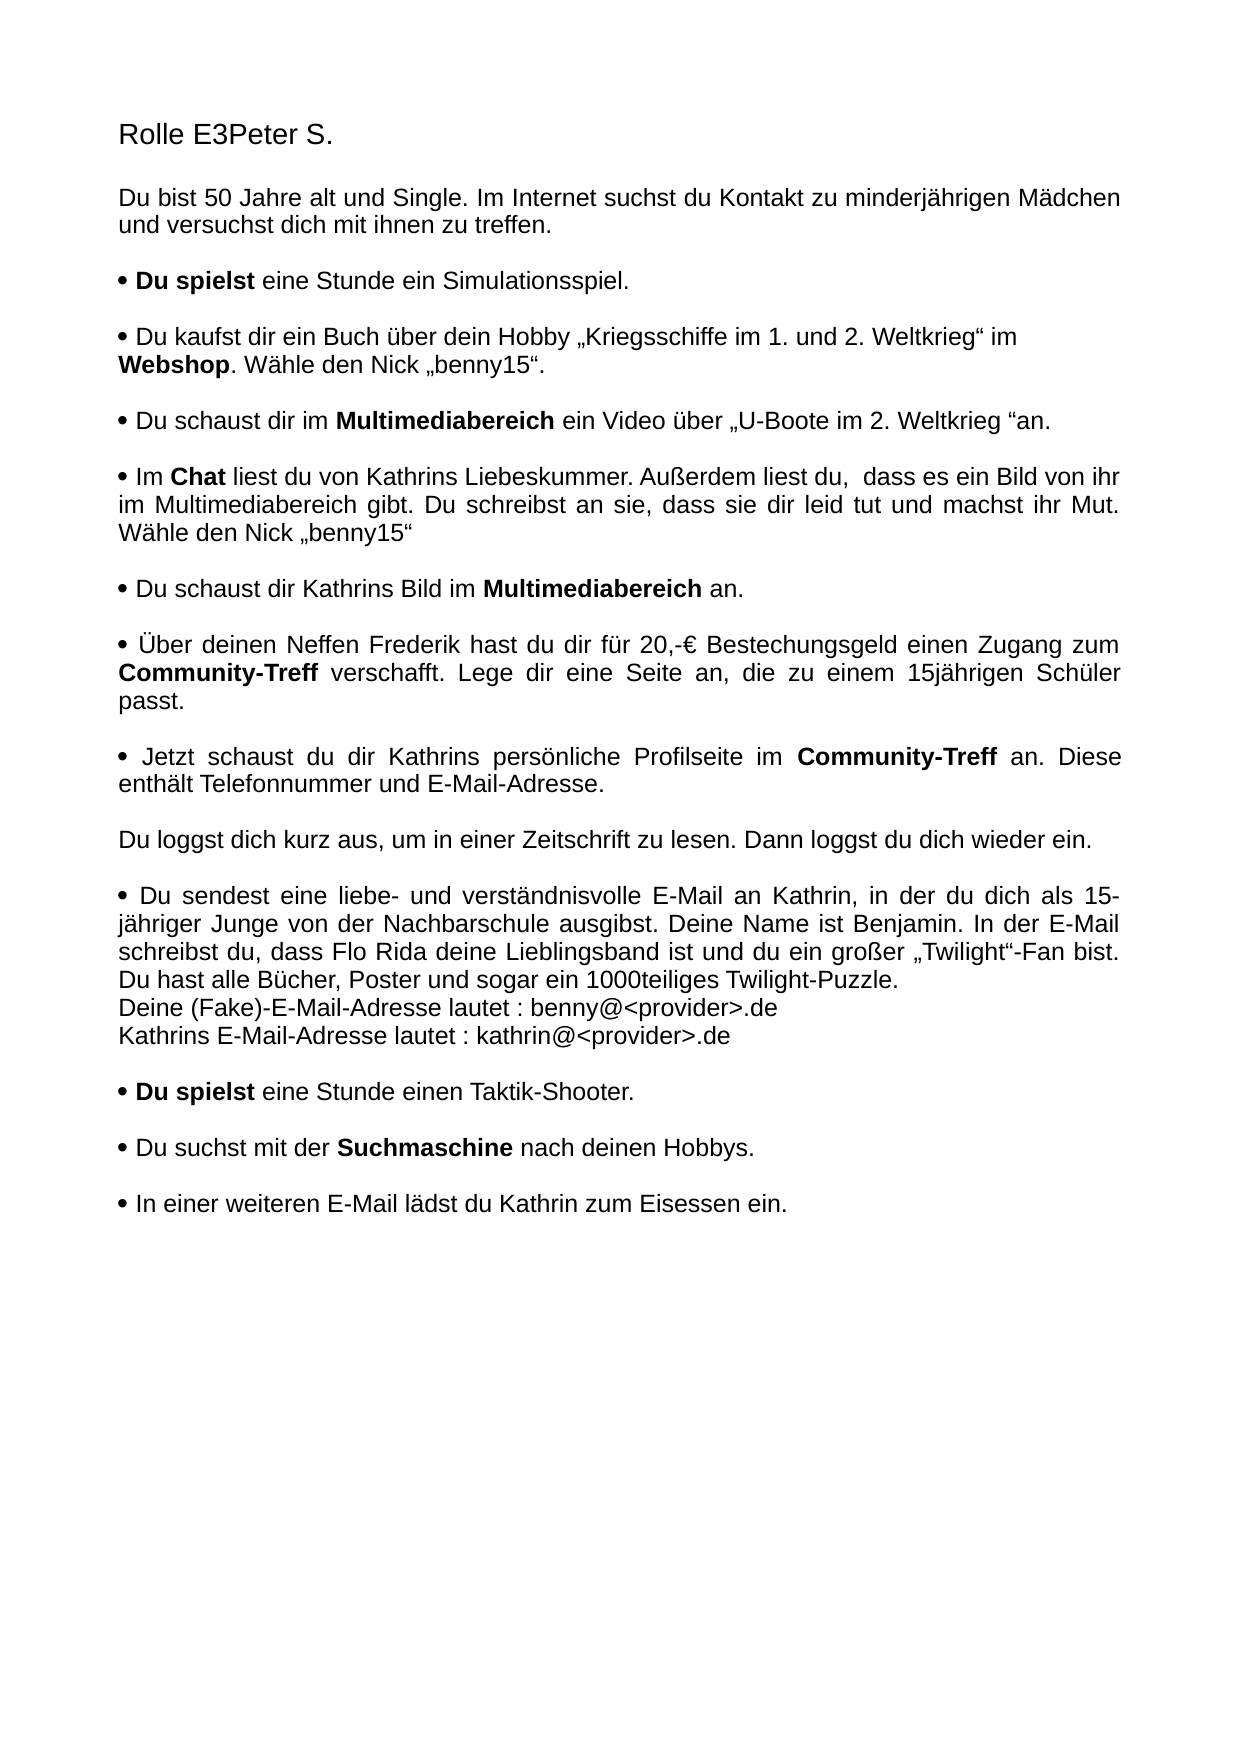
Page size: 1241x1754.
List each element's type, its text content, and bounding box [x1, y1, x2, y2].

list Du spielst eine Stunde ein Simulationsspiel. [118, 267, 1122, 295]
text Rolle E3Peter S. [118, 118, 1122, 151]
list Jetzt schaust du dir Kathrins persönliche Profilseite im Community-Treff an. Diese enthält Telefonnummer und E-Mail-Adresse. [118, 742, 1122, 798]
list Im Chat liest du von Kathrins Liebeskummer. Außerdem liest du, dass es ein Bild von ihr im Multimediabereich gibt. Du schreibst an sie, dass sie dir leid tut und machst ihr Mut. Wähle den Nick „benny15“ [118, 463, 1122, 547]
text Du bist 50 Jahre alt und Single. Im Internet suchst du Kontakt zu minderjährigen Mädchen und versuchst dich mit ihnen zu treffen. [118, 183, 1122, 239]
text Du loggst dich kurz aus, um in einer Zeitschrift zu lesen. Dann loggst du dich wieder ein. [118, 826, 1122, 854]
list Du schaust dir im Multimediabereich ein Video über „U-Boote im 2. Weltkrieg “an. [118, 407, 1122, 435]
list In einer weiteren E-Mail lädst du Kathrin zum Eisessen ein. [118, 1189, 1122, 1217]
list Über deinen Neffen Frederik hast du dir für 20,-€ Bestechungsgeld einen Zugang zum Community-Treff verschafft. Lege dir eine Seite an, die zu einem 15jährigen Schüler passt. [118, 631, 1122, 714]
list Du kaufst dir ein Buch über dein Hobby „Kriegsschiffe im 1. und 2. Weltkrieg“ im Webshop. Wähle den Nick „benny15“. [118, 323, 1122, 379]
list Du suchst mit der Suchmaschine nach deinen Hobbys. [118, 1133, 1122, 1161]
list Du schaust dir Kathrins Bild im Multimediabereich an. [118, 574, 1122, 603]
list Du sendest eine liebe- und verständnisvolle E-Mail an Kathrin, in der du dich als 15-jähriger Junge von der Nachbarschule ausgibst. Deine Name ist Benjamin. In der E-Mail schreibst du, dass Flo Rida deine Lieblingsband ist und du ein großer „Twilight“-Fan bist. Du hast alle Bücher, Poster und sogar ein 1000teiliges Twilight-Puzzle. [118, 882, 1122, 994]
list Du spielst eine Stunde einen Taktik-Shooter. [118, 1077, 1122, 1106]
list Kathrins E-Mail-Adresse lautet : kathrin@<provider>.de [118, 1022, 1122, 1077]
list Deine (Fake)-E-Mail-Adresse lautet : benny@<provider>.de [118, 994, 1122, 1022]
